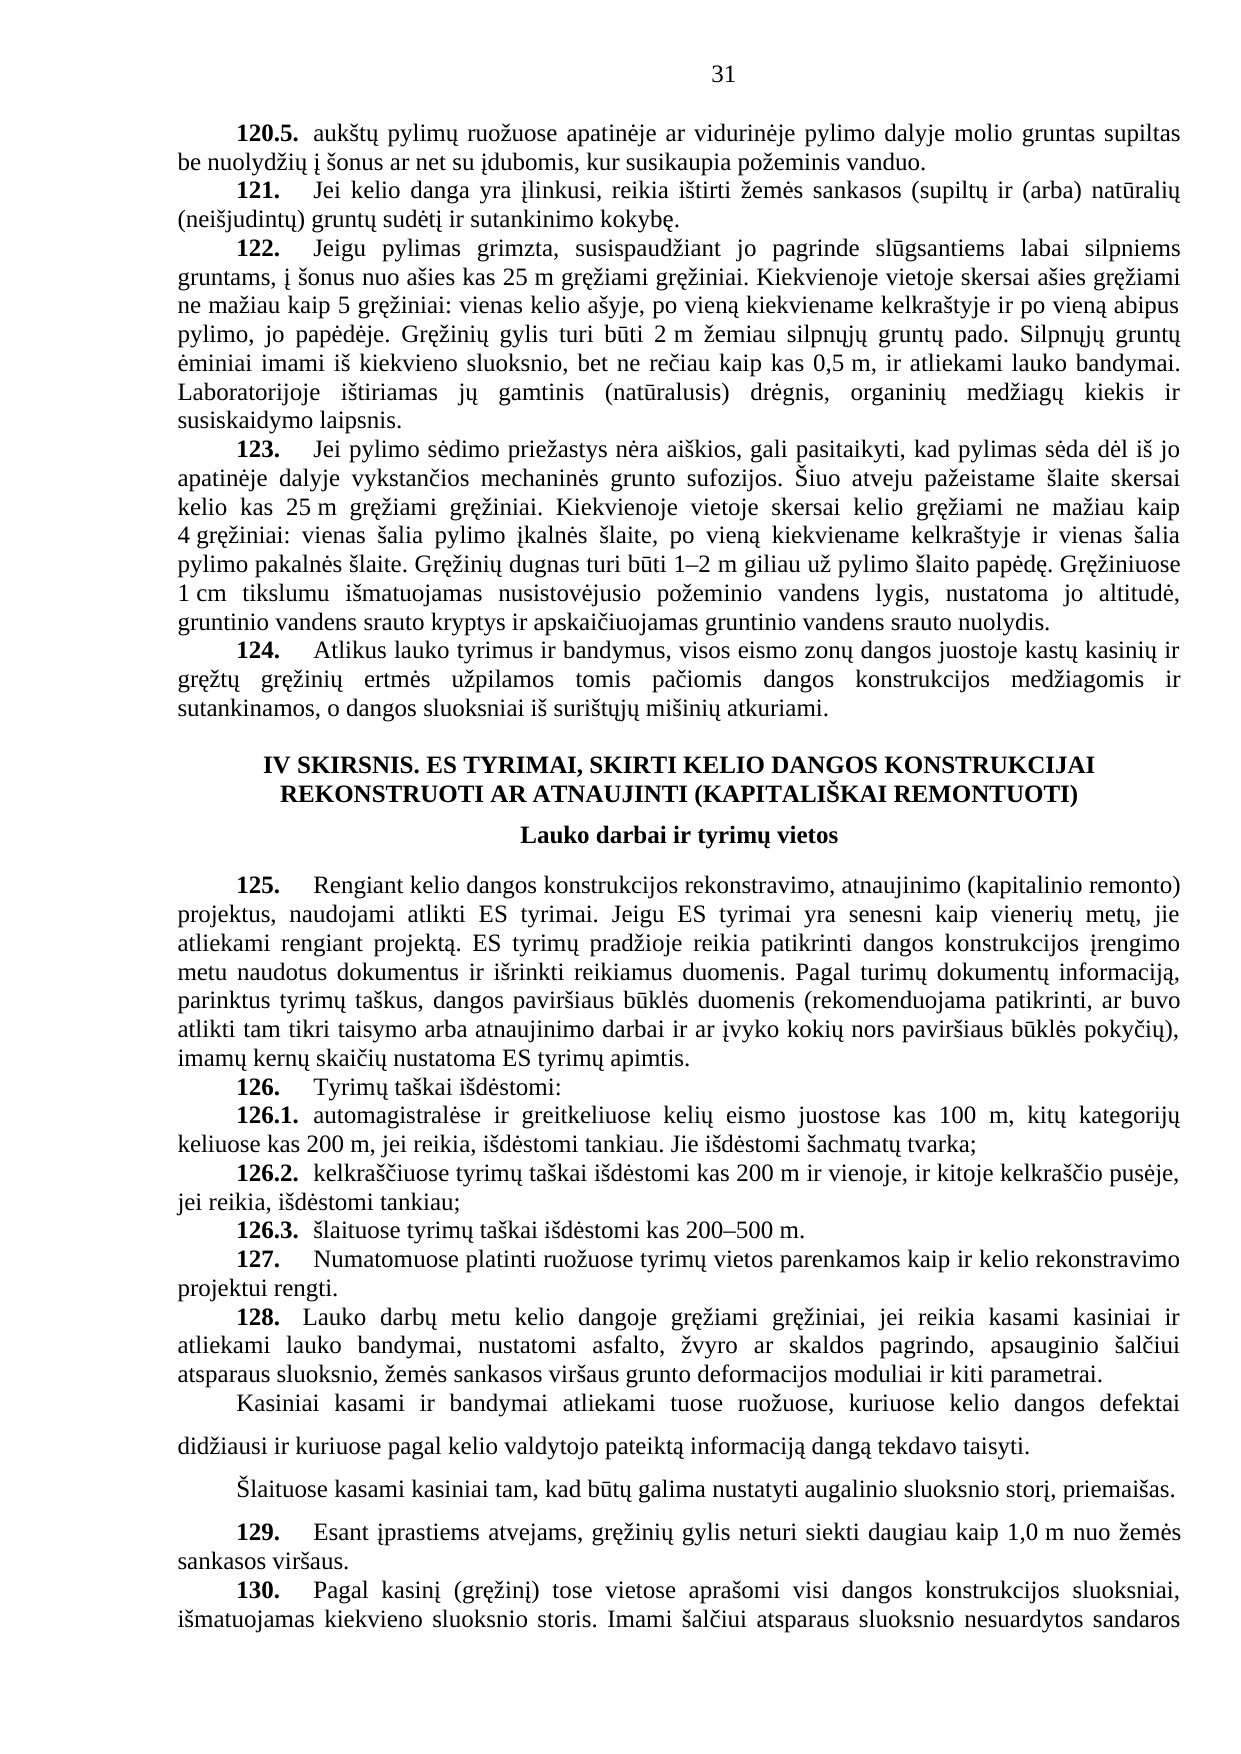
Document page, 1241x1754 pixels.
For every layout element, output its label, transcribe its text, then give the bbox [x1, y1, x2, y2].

text 126.1. automagistralėse ir greitkeliuose kelių eismo juostose kas 100 m, kitų kategorijų keliuose kas 200 m, jei reikia, išdėstomi tankiau. Jie išdėstomi šachmatų tvarka; [177, 1101, 1181, 1158]
text 128. Lauko darbų metu kelio dangoje gręžiami gręžiniai, jei reikia kasami kasiniai ir atliekami lauko bandymai, nustatomi asfalto, žvyro ar skaldos pagrindo, apsauginio šalčiui atsparaus sluoksnio, žemės sankasos viršaus grunto deformacijos moduliai ir kiti parametrai. [177, 1302, 1181, 1388]
text 127. Numatomuose platinti ruožuose tyrimų vietos parenkamos kaip ir kelio rekonstravimo projektui rengti. [177, 1244, 1181, 1302]
text 129. Esant įprastiems atvejams, gręžinių gylis neturi siekti daugiau kaip 1,0 m nuo žemės sankasos viršaus. [177, 1517, 1181, 1575]
text IV SKIRSNIS. ES TYRIMAI, SKIRTI KELIO DANGOS KONSTRUKCIJAI REKONSTRUOTI AR ATNAUJINTI (KAPITALIŠKAI REMONTUOTI) [177, 751, 1181, 808]
text 124. Atlikus lauko tyrimus ir bandymus, visos eismo zonų dangos juostoje kastų kasinių ir gręžtų gręžinių ertmės užpilamos tomis pačiomis dangos konstrukcijos medžiagomis ir sutankinamos, o dangos sluoksniai iš surištųjų mišinių atkuriami. [177, 636, 1181, 722]
text 130. Pagal kasinį (gręžinį) tose vietose aprašomi visi dangos konstrukcijos sluoksniai, išmatuojamas kiekvieno sluoksnio storis. Imami šalčiui atsparaus sluoksnio nesuardytos sandaros [177, 1575, 1181, 1632]
text 121. Jei kelio danga yra įlinkusi, reikia ištirti žemės sankasos (supiltų ir (arba) natūralių (neišjudintų) gruntų sudėtį ir sutankinimo kokybę. [177, 176, 1181, 233]
text Šlaituose kasami kasiniai tam, kad būtų galima nustatyti augalinio sluoksnio storį, priemaišas. [177, 1474, 1181, 1503]
text 126.2. kelkraščiuose tyrimų taškai išdėstomi kas 200 m ir vienoje, ir kitoje kelkraščio pusėje, jei reikia, išdėstomi tankiau; [177, 1158, 1181, 1216]
text 125. Rengiant kelio dangos konstrukcijos rekonstravimo, atnaujinimo (kapitalinio remonto) projektus, naudojami atlikti ES tyrimai. Jeigu ES tyrimai yra senesni kaip vienerių metų, jie atliekami rengiant projektą. ES tyrimų pradžioje reikia patikrinti dangos konstrukcijos įrengimo metu naudotus dokumentus ir išrinkti reikiamus duomenis. Pagal turimų dokumentų informaciją, parinktus tyrimų taškus, dangos paviršiaus būklės duomenis (rekomenduojama patikrinti, ar buvo atlikti tam tikri taisymo arba atnaujinimo darbai ir ar įvyko kokių nors paviršiaus būklės pokyčių), imamų kernų skaičių nustatoma ES tyrimų apimtis. [177, 871, 1181, 1072]
text 123. Jei pylimo sėdimo priežastys nėra aiškios, gali pasitaikyti, kad pylimas sėda dėl iš jo apatinėje dalyje vykstančios mechaninės grunto sufozijos. Šiuo atveju pažeistame šlaite skersai kelio kas 25 m gręžiami gręžiniai. Kiekvienoje vietoje skersai kelio gręžiami ne mažiau kaip 4 gręžiniai: vienas šalia pylimo įkalnės šlaite, po vieną kiekviename kelkraštyje ir vienas šalia pylimo pakalnės šlaite. Gręžinių dugnas turi būti 1–2 m giliau už pylimo šlaito papėdę. Gręžiniuose 1 cm tikslumu išmatuojamas nusistovėjusio požeminio vandens lygis, nustatoma jo altitudė, gruntinio vandens srauto kryptys ir apskaičiuojamas gruntinio vandens srauto nuolydis. [177, 434, 1181, 636]
text Lauko darbai ir tyrimų vietos [177, 820, 1181, 849]
text 126. Tyrimų taškai išdėstomi: [177, 1072, 1181, 1101]
text 126.3. šlaituose tyrimų taškai išdėstomi kas 200–500 m. [177, 1216, 1181, 1244]
text 122. Jeigu pylimas grimzta, susispaudžiant jo pagrinde slūgsantiems labai silpniems gruntams, į šonus nuo ašies kas 25 m gręžiami gręžiniai. Kiekvienoje vietoje skersai ašies gręžiami ne mažiau kaip 5 gręžiniai: vienas kelio ašyje, po vieną kiekviename kelkraštyje ir po vieną abipus pylimo, jo papėdėje. Gręžinių gylis turi būti 2 m žemiau silpnųjų gruntų pado. Silpnųjų gruntų ėminiai imami iš kiekvieno sluoksnio, bet ne rečiau kaip kas 0,5 m, ir atliekami lauko bandymai. Laboratorijoje ištiriamas jų gamtinis (natūralusis) drėgnis, organinių medžiagų kiekis ir susiskaidymo laipsnis. [177, 233, 1181, 434]
text Kasiniai kasami ir bandymai atliekami tuose ruožuose, kuriuose kelio dangos defektai didžiausi ir kuriuose pagal kelio valdytojo pateiktą informaciją dangą tekdavo taisyti. [177, 1388, 1181, 1460]
text 120.5. aukštų pylimų ruožuose apatinėje ar vidurinėje pylimo dalyje molio gruntas supiltas be nuolydžių į šonus ar net su įdubomis, kur susikaupia požeminis vanduo. [177, 118, 1181, 176]
